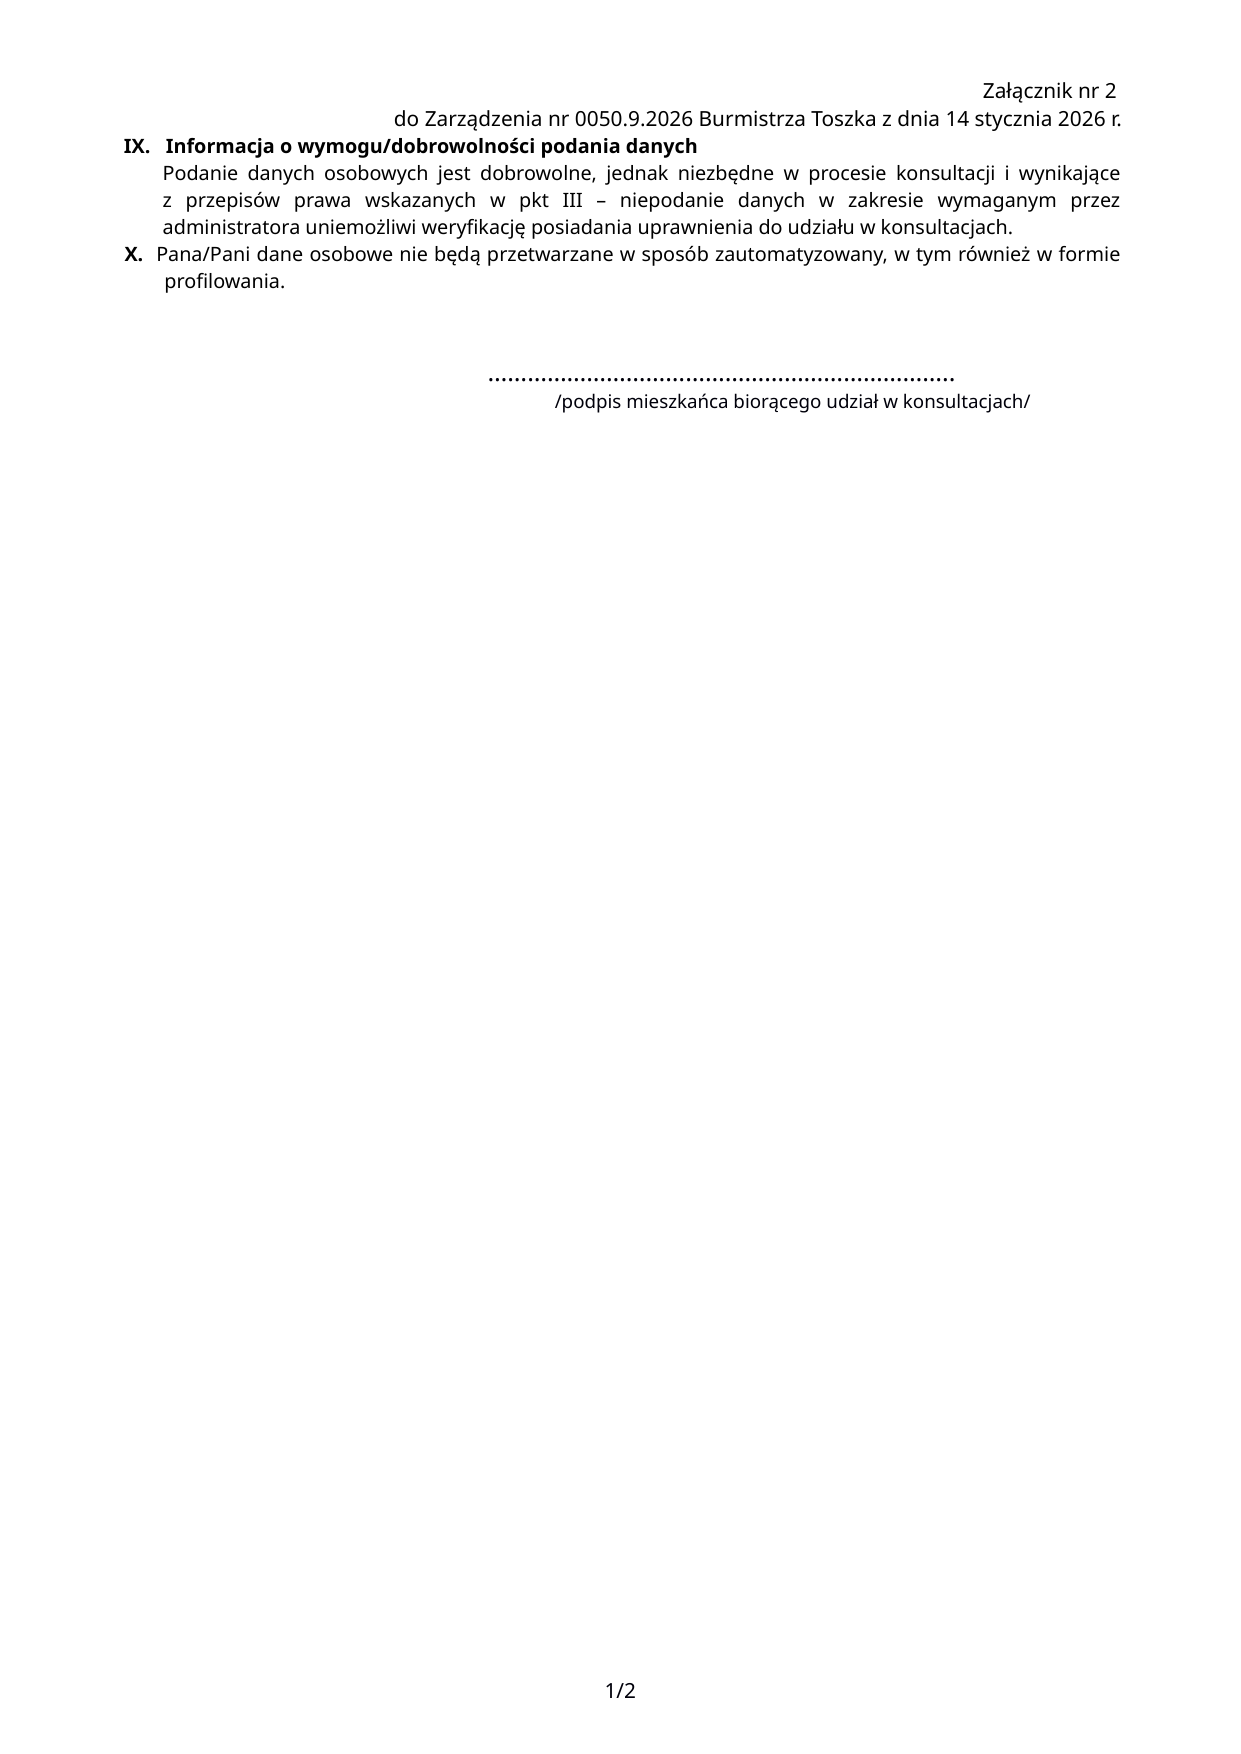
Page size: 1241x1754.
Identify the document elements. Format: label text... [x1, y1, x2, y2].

list X. Pana/Pani dane osobowe nie będą przetwarzane w sposób zautomatyzowany, w tym również w formie profilowania. [118, 241, 1122, 294]
text …………………………………………………………….. [487, 355, 1122, 389]
list Podanie danych osobowych jest dobrowolne, jednak niezbędne w procesie konsultacji i wynikające z przepisów prawa wskazanych w pkt III – niepodanie danych w zakresie wymaganym przez administratora uniemożliwi weryfikację posiadania uprawnienia do udziału w konsultacjach. [162, 159, 1122, 241]
text /podpis mieszkańca biorącego udział w konsultacjach/ [118, 389, 1122, 414]
list IX. Informacja o wymogu/dobrowolności podania danych [103, 133, 1122, 159]
